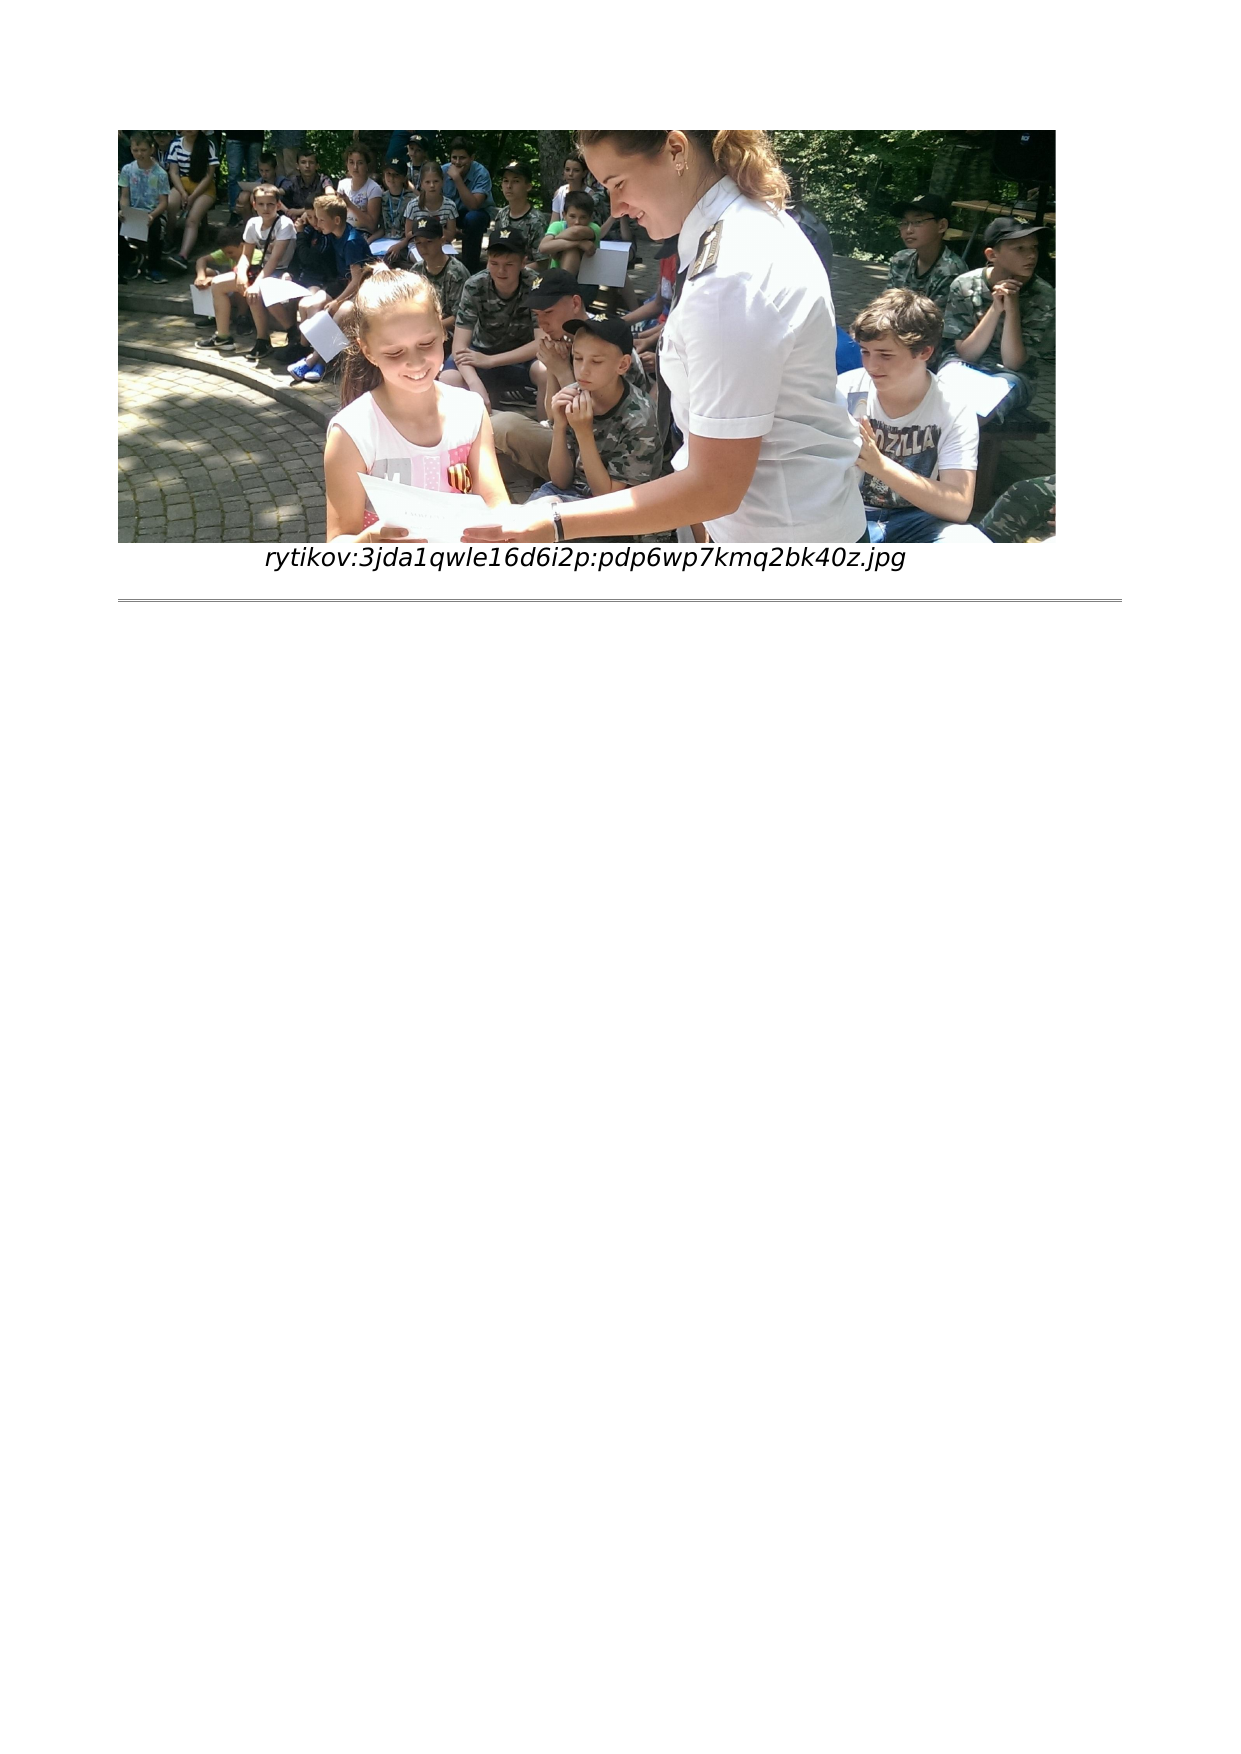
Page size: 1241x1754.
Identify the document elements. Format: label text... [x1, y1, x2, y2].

picture [118, 130, 1056, 543]
text rytikov:3jda1qwle16d6i2p:pdp6wp7kmq2bk40z.jpg [118, 543, 1056, 572]
